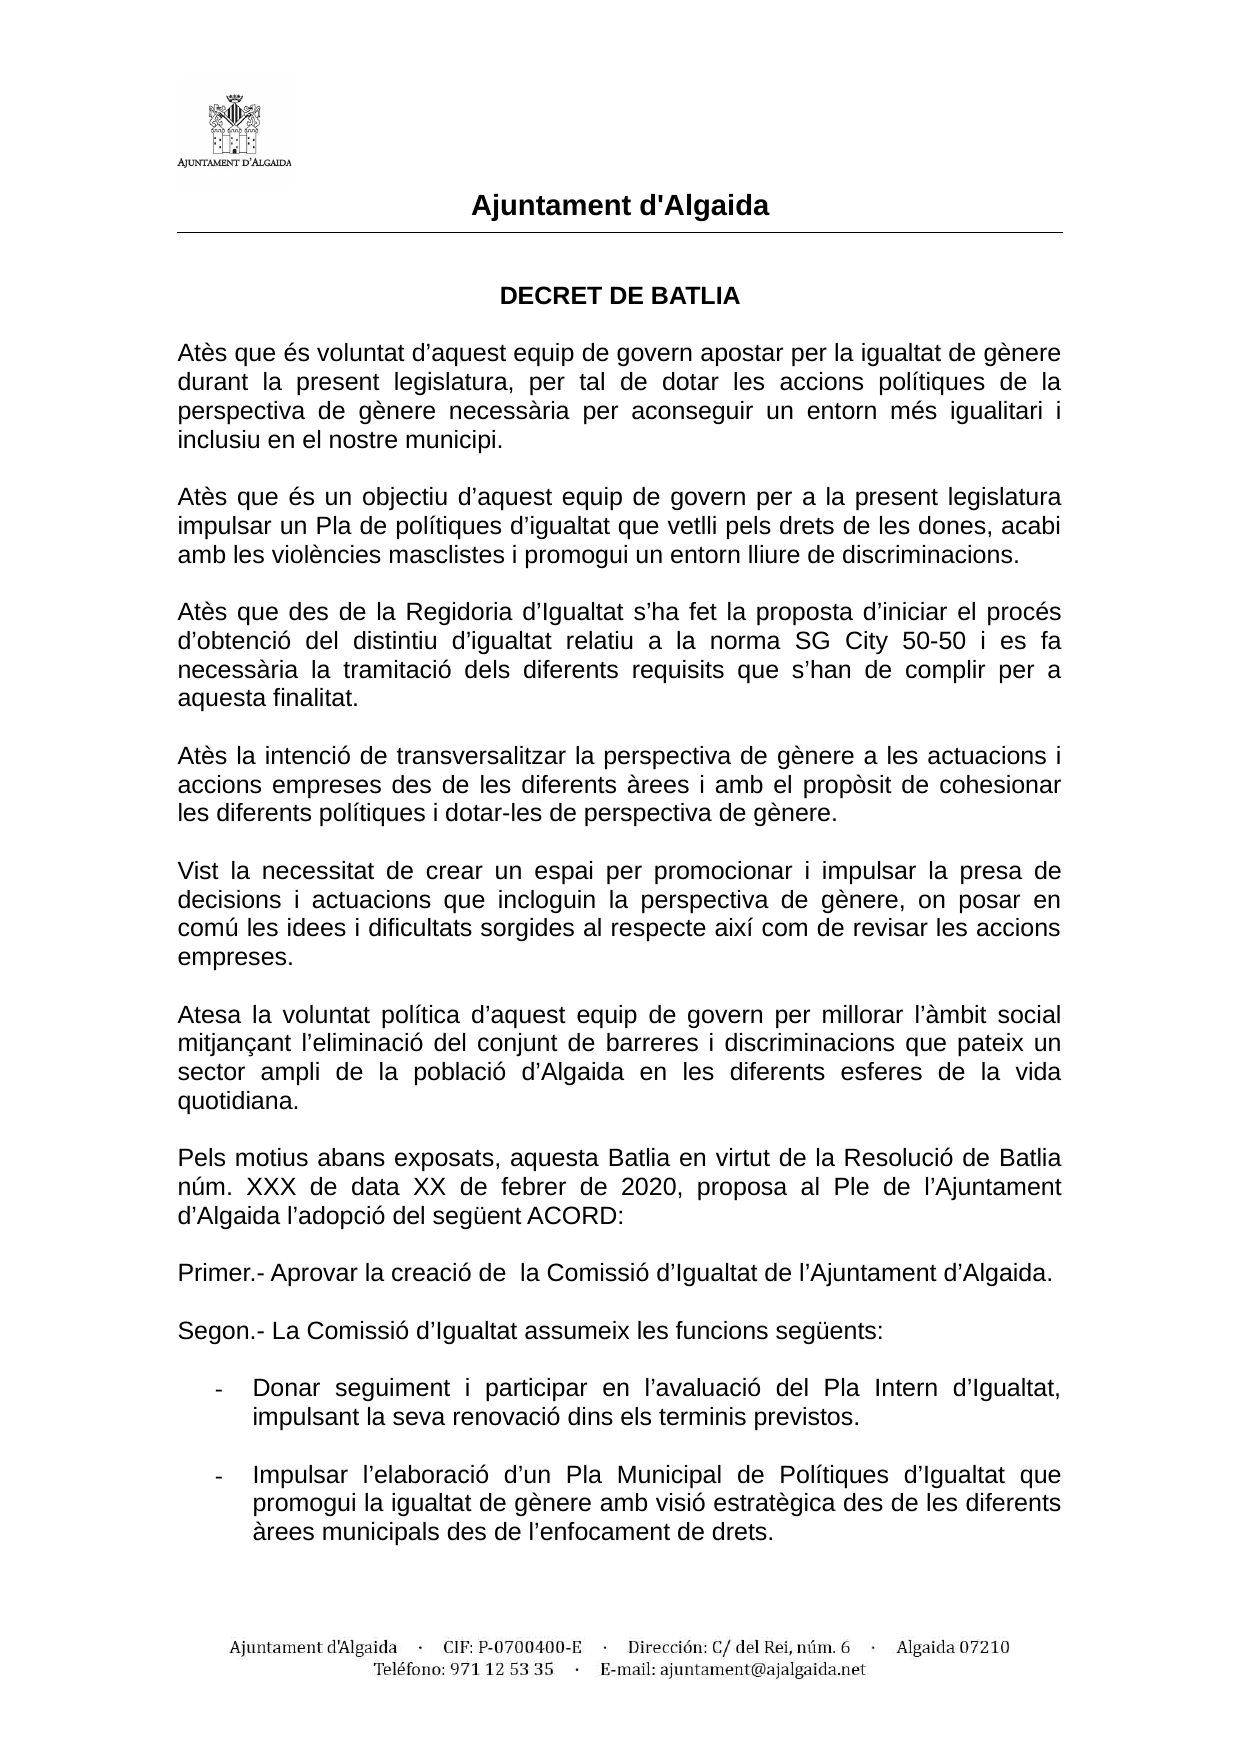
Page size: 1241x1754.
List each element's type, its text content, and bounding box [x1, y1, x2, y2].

picture [177, 1636, 1062, 1680]
text Atès que és voluntat d’aquest equip de govern apostar per la igualtat de gènere durant la present legislatura, per tal de dotar les accions polítiques de la perspectiva de gènere necessària per aconseguir un entorn més igualitari i inclusiu en el nostre municipi. [177, 338, 1063, 453]
list Donar seguiment i participar en l’avaluació del Pla Intern d’Igualtat, impulsant la seva renovació dins els terminis previstos. [215, 1373, 1063, 1431]
text Pels motius abans exposats, aquesta Batlia en virtut de la Resolució de Batlia núm. XXX de data XX de febrer de 2020, proposa al Ple de l’Ajuntament d’Algaida l’adopció del següent ACORD: [177, 1143, 1063, 1229]
text Atès la intenció de transversalitzar la perspectiva de gènere a les actuacions i accions empreses des de les diferents àrees i amb el propòsit de cohesionar les diferents polítiques i dotar-les de perspectiva de gènere. [177, 741, 1063, 827]
text Atesa la voluntat política d’aquest equip de govern per millorar l’àmbit social mitjançant l’eliminació del conjunt de barreres i discriminacions que pateix un sector ampli de la població d’Algaida en les diferents esferes de la vida quotidiana. [177, 999, 1063, 1114]
picture [177, 73, 292, 188]
text Atès que des de la Regidoria d’Igualtat s’ha fet la proposta d’iniciar el procés d’obtenció del distintiu d’igualtat relatiu a la norma SG City 50-50 i es fa necessària la tramitació dels diferents requisits que s’han de complir per a aquesta finalitat. [177, 597, 1063, 712]
text Segon.- La Comissió d’Igualtat assumeix les funcions següents: [177, 1316, 1063, 1344]
text DECRET DE BATLIA [177, 281, 1063, 309]
text Atès que és un objectiu d’aquest equip de govern per a la present legislatura impulsar un Pla de polítiques d’igualtat que vetlli pels drets de les dones, acabi amb les violències masclistes i promogui un entorn lliure de discriminacions. [177, 482, 1063, 568]
list Impulsar l’elaboració d’un Pla Municipal de Polítiques d’Igualtat que promogui la igualtat de gènere amb visió estratègica des de les diferents àrees municipals des de l’enfocament de drets. [215, 1459, 1063, 1546]
text Primer.- Aprovar la creació de la Comissió d’Igualtat de l’Ajuntament d’Algaida. [177, 1258, 1063, 1287]
text Vist la necessitat de crear un espai per promocionar i impulsar la presa de decisions i actuacions que incloguin la perspectiva de gènere, on posar en comú les idees i dificultats sorgides al respecte així com de revisar les accions empreses. [177, 856, 1063, 971]
